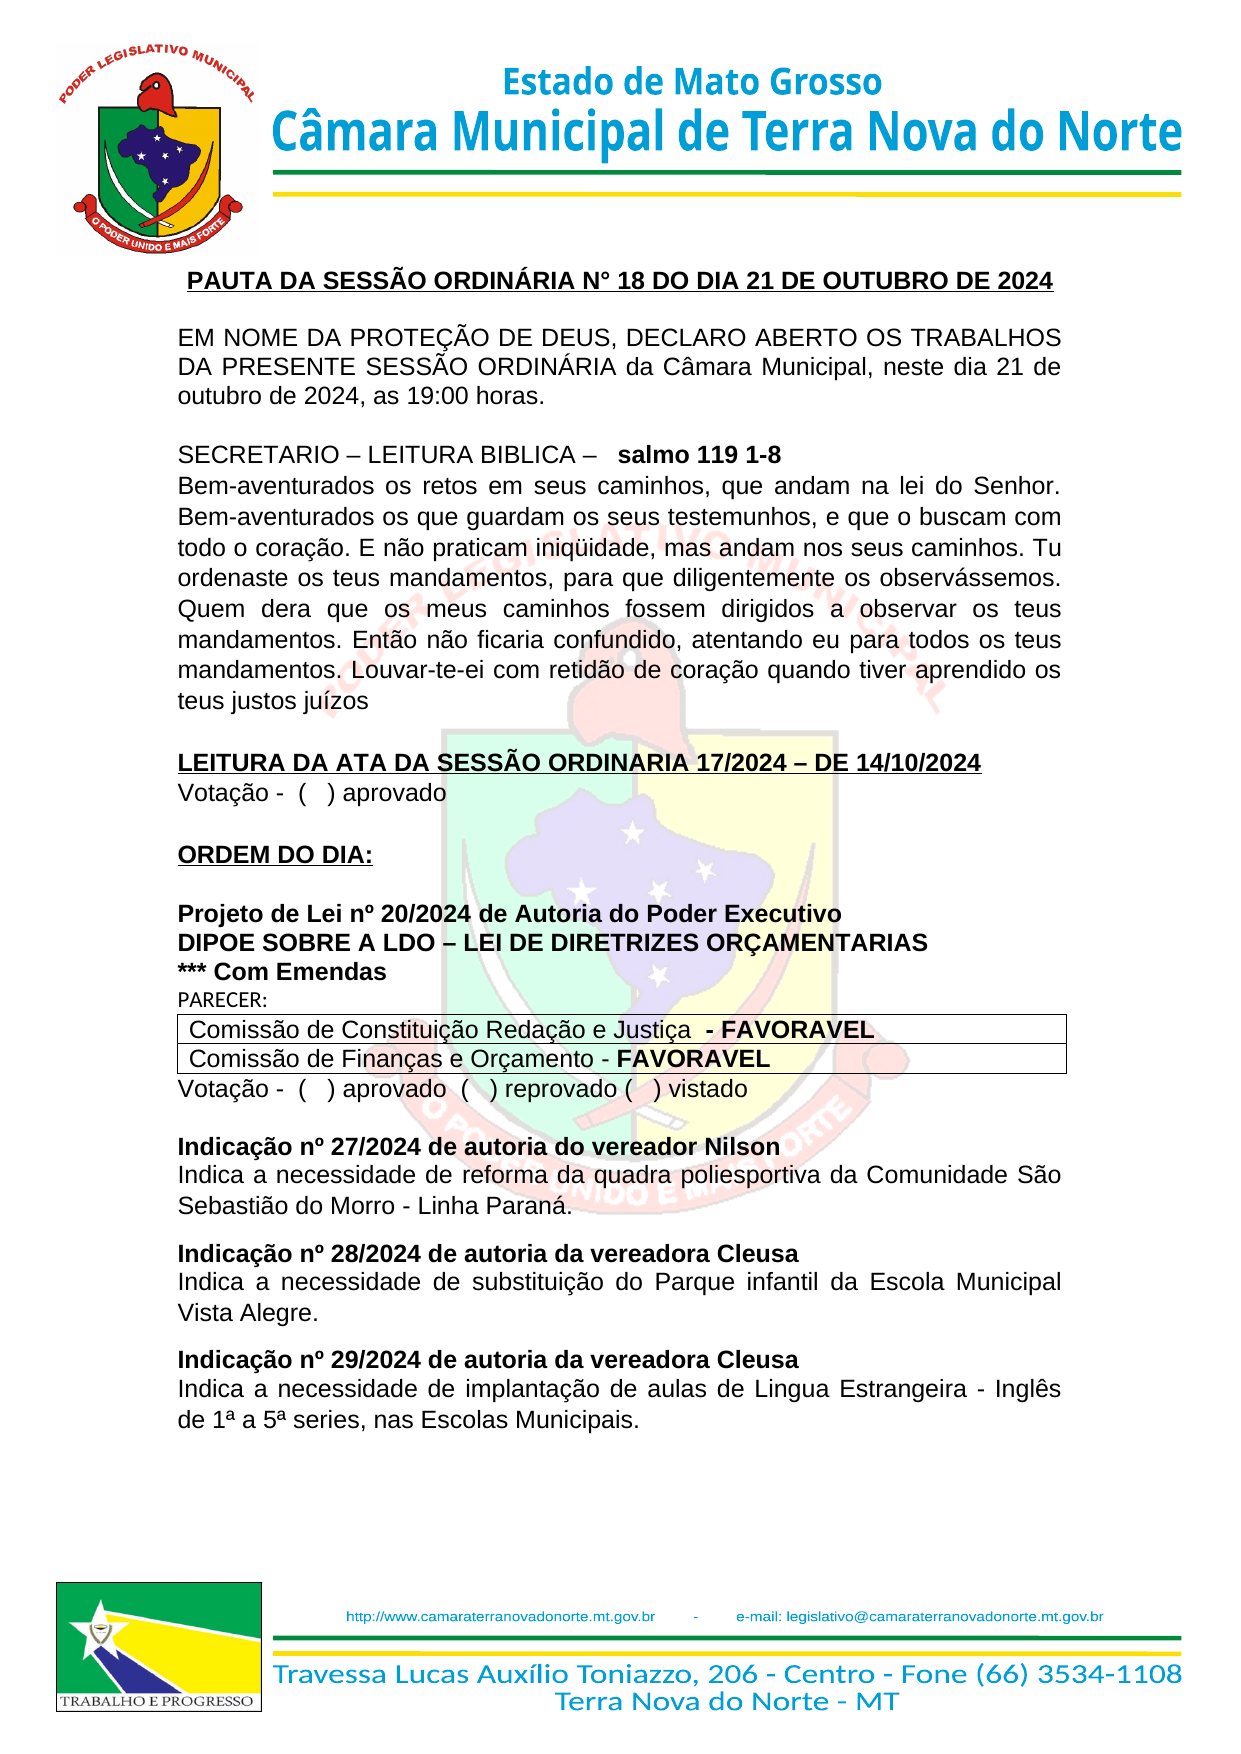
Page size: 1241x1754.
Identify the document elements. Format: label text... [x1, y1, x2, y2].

picture [860, 1611, 868, 1623]
text DIPOE SOBRE A LDO – LEI DE DIRETRIZES ORÇAMENTARIAS [966, 928, 1063, 957]
picture [55, 42, 260, 256]
text Indicação nº 27/2024 de autoria do vereador Nilson [966, 1132, 1063, 1160]
text Indica a necessidade de implantação de aulas de Lingua Estrangeira - Inglês de 1ª a 5ª series, nas Escolas Municipais. [177, 1374, 1063, 1434]
table_header Comissão de Constituição Redação e Justiça - FAVORAVEL [178, 1015, 303, 1043]
text Indicação nº 28/2024 de autoria da vereadora Cleusa [177, 1238, 1063, 1267]
text Votação - ( ) aprovado ( ) reprovado ( ) vistado [966, 1074, 1063, 1103]
text Bem-aventurados os retos em seus caminhos, que andam na lei do Senhor. Bem-aventurados os que guardam os seus testemunhos, e que o buscam com todo o coração. E não praticam iniqüidade, mas andam nos seus caminhos. Tu ordenaste os teus mandamentos, para que diligentemente os observássemos. Quem dera que os meus caminhos fossem dirigidos a observar os teus mandamentos. Então não ficaria confundido, atentando eu para todos os teus mandamentos. Louvar-te-ei com retidão de coração quando tiver aprendido os teus justos juízos [177, 471, 1063, 715]
text [966, 986, 1063, 1013]
table_cell Comissão de Finanças e Orçamento - FAVORAVEL [966, 1044, 1066, 1073]
subtitle EM NOME DA PROTEÇÃO DE DEUS, DECLARO ABERTO OS TRABALHOS DA PRESENTE SESSÃO ORDINÁRIA da Câmara Municipal, neste dia 21 de outubro de 2024, as 19:00 horas. [177, 323, 1063, 409]
picture [57, 1583, 261, 1711]
subtitle PAUTA DA SESSÃO ORDINÁRIA N° 18 DO DIA 21 DE OUTUBRO DE 2024 [177, 266, 1063, 294]
text Indica a necessidade de reforma da quadra poliesportiva da Comunidade São Sebastião do Morro - Linha Paraná. [177, 1160, 303, 1220]
text ORDEM DO DIA: [966, 840, 1063, 868]
text Votação - ( ) aprovado [177, 778, 303, 807]
text Projeto de Lei nº 20/2024 de Autoria do Poder Executivo [966, 899, 1063, 928]
text ORDEM DO DIA: [177, 840, 303, 865]
table_cell Comissão de Finanças e Orçamento - FAVORAVEL [178, 1044, 303, 1073]
text Projeto de Lei nº 20/2024 de Autoria do Poder Executivo [177, 899, 303, 928]
text Indica a necessidade de reforma da quadra poliesportiva da Comunidade São Sebastião do Morro - Linha Paraná. [966, 1160, 1063, 1220]
text Indica a necessidade de substituição do Parque infantil da Escola Municipal Vista Alegre. [177, 1267, 1063, 1327]
text *** Com Emendas [177, 957, 303, 986]
table_header Comissão de Constituição Redação e Justiça - FAVORAVEL [966, 1015, 1066, 1043]
text Indicação nº 29/2024 de autoria da vereadora Cleusa [177, 1345, 1063, 1374]
text LEITURA DA ATA DA SESSÃO ORDINARIA 17/2024 – DE 14/10/2024 [177, 717, 303, 773]
text *** Com Emendas [966, 957, 1063, 986]
text PARECER: [177, 986, 303, 1013]
text DIPOE SOBRE A LDO – LEI DE DIRETRIZES ORÇAMENTARIAS [177, 928, 303, 957]
text Votação - ( ) aprovado ( ) reprovado ( ) vistado [177, 1074, 303, 1103]
text LEITURA DA ATA DA SESSÃO ORDINARIA 17/2024 – DE 14/10/2024 [966, 717, 1063, 776]
text SECRETARIO – LEITURA BIBLICA – salmo 119 1-8 [177, 440, 1063, 469]
text Votação - ( ) aprovado [966, 778, 1063, 807]
text Indicação nº 27/2024 de autoria do vereador Nilson [177, 1132, 303, 1160]
